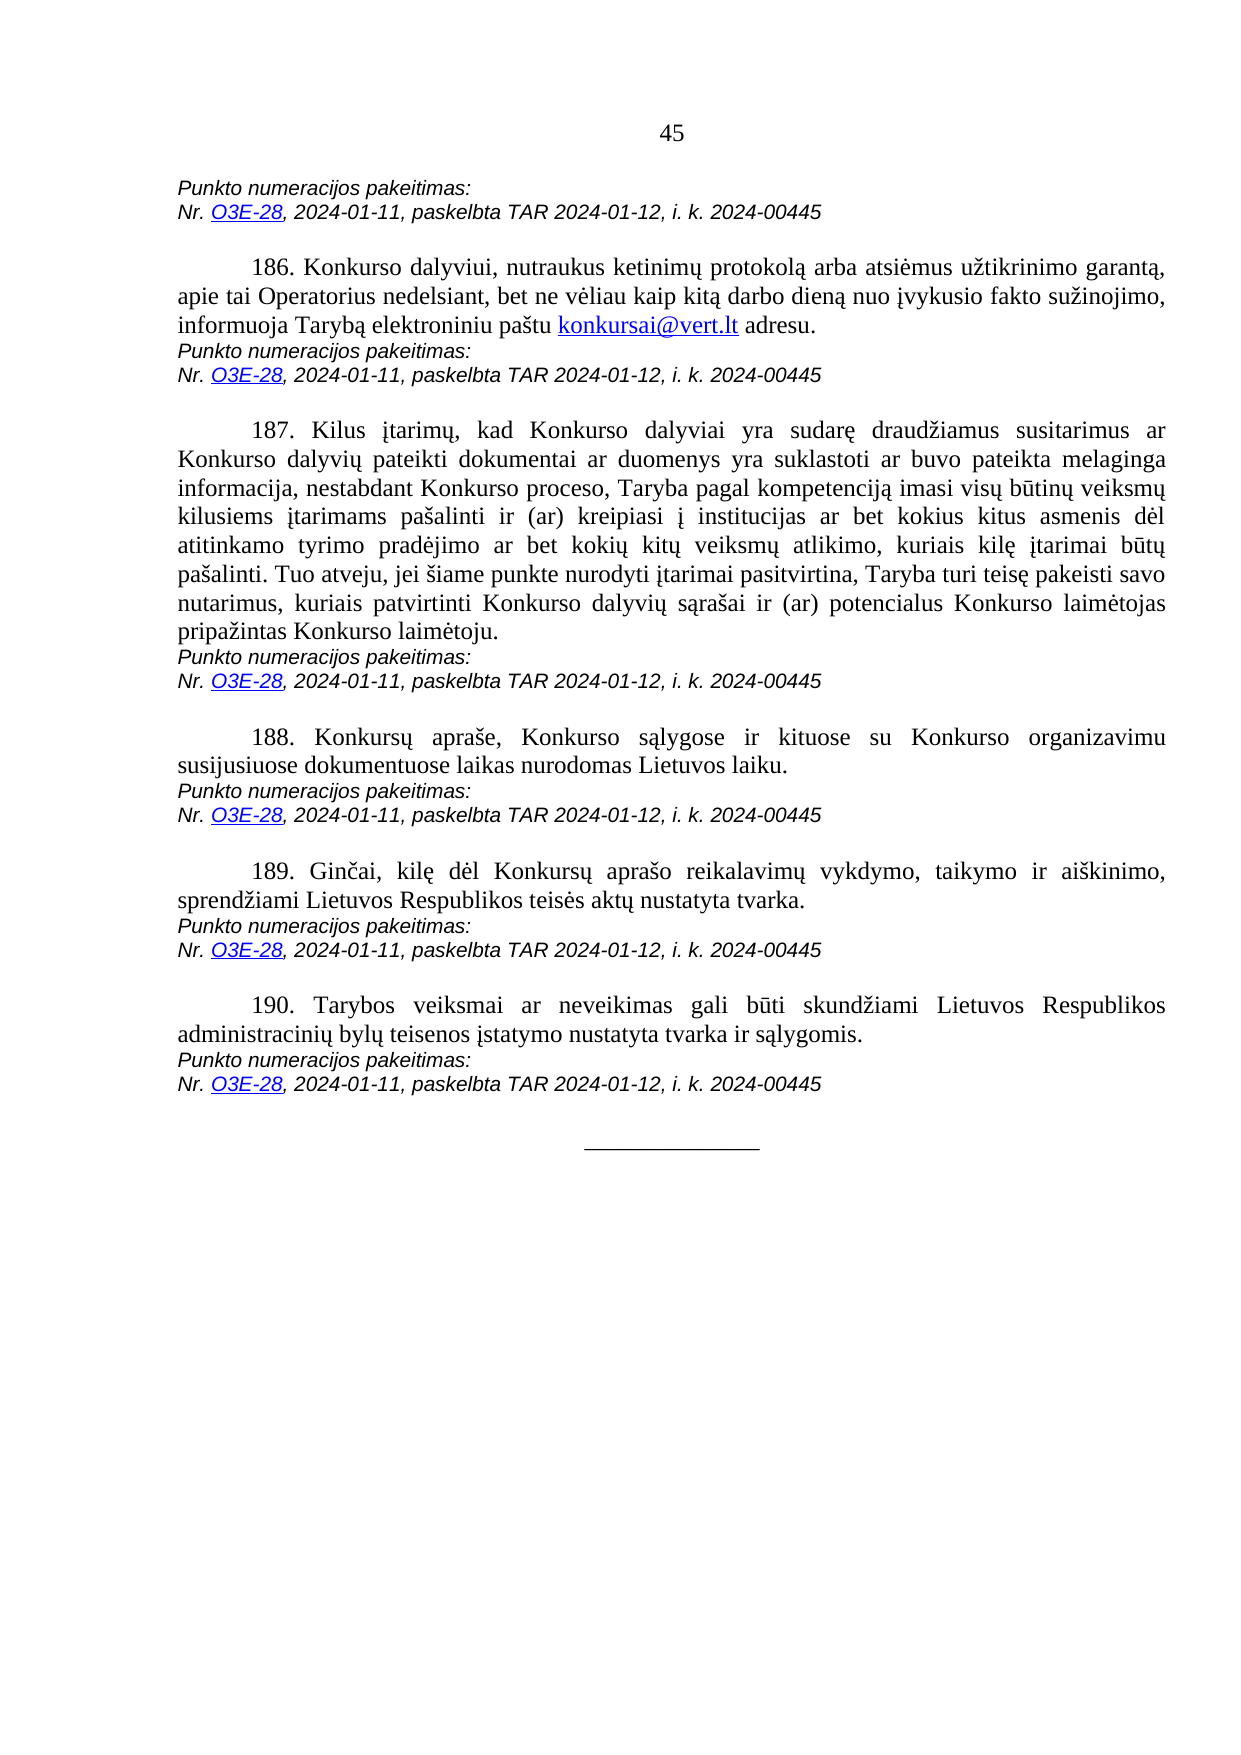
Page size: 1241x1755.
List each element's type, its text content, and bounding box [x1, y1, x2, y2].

text Punkto numeracijos pakeitimas: [177, 176, 1167, 199]
text Nr. O3E-28, 2024-01-11, paskelbta TAR 2024-01-12, i. k. 2024-00445 [177, 803, 1167, 827]
text Punkto numeracijos pakeitimas: [177, 645, 1167, 669]
text 186. Konkurso dalyviui, nutraukus ketinimų protokolą arba atsiėmus užtikrinimo garantą, apie tai Operatorius nedelsiant, bet ne vėliau kaip kitą darbo dieną nuo įvykusio fakto sužinojimo, informuoja Tarybą elektroniniu paštu konkursai@vert.lt adresu. [177, 252, 1167, 338]
text Punkto numeracijos pakeitimas: [177, 1048, 1167, 1072]
text Nr. O3E-28, 2024-01-11, paskelbta TAR 2024-01-12, i. k. 2024-00445 [177, 937, 1167, 961]
text Punkto numeracijos pakeitimas: [177, 913, 1167, 937]
text Nr. O3E-28, 2024-01-11, paskelbta TAR 2024-01-12, i. k. 2024-00445 [177, 199, 1167, 223]
text Punkto numeracijos pakeitimas: [177, 779, 1167, 803]
text ______________ [177, 1124, 1167, 1153]
text Nr. O3E-28, 2024-01-11, paskelbta TAR 2024-01-12, i. k. 2024-00445 [177, 669, 1167, 693]
text 188. Konkursų apraše, Konkurso sąlygose ir kituose su Konkurso organizavimu susijusiuose dokumentuose laikas nurodomas Lietuvos laiku. [177, 722, 1167, 779]
text Nr. O3E-28, 2024-01-11, paskelbta TAR 2024-01-12, i. k. 2024-00445 [177, 1072, 1167, 1096]
text 190. Tarybos veiksmai ar neveikimas gali būti skundžiami Lietuvos Respublikos administracinių bylų teisenos įstatymo nustatyta tvarka ir sąlygomis. [177, 990, 1167, 1048]
text Nr. O3E-28, 2024-01-11, paskelbta TAR 2024-01-12, i. k. 2024-00445 [177, 362, 1167, 386]
text 187. Kilus įtarimų, kad Konkurso dalyviai yra sudarę draudžiamus susitarimus ar Konkurso dalyvių pateikti dokumentai ar duomenys yra suklastoti ar buvo pateikta melaginga informacija, nestabdant Konkurso proceso, Taryba pagal kompetenciją imasi visų būtinų veiksmų kilusiems įtarimams pašalinti ir (ar) kreipiasi į institucijas ar bet kokius kitus asmenis dėl atitinkamo tyrimo pradėjimo ar bet kokių kitų veiksmų atlikimo, kuriais kilę įtarimai būtų pašalinti. Tuo atveju, jei šiame punkte nurodyti įtarimai pasitvirtina, Taryba turi teisę pakeisti savo nutarimus, kuriais patvirtinti Konkurso dalyvių sąrašai ir (ar) potencialus Konkurso laimėtojas pripažintas Konkurso laimėtoju. [177, 415, 1167, 645]
text Punkto numeracijos pakeitimas: [177, 338, 1167, 362]
text 189. Ginčai, kilę dėl Konkursų aprašo reikalavimų vykdymo, taikymo ir aiškinimo, sprendžiami Lietuvos Respublikos teisės aktų nustatyta tvarka. [177, 856, 1167, 913]
